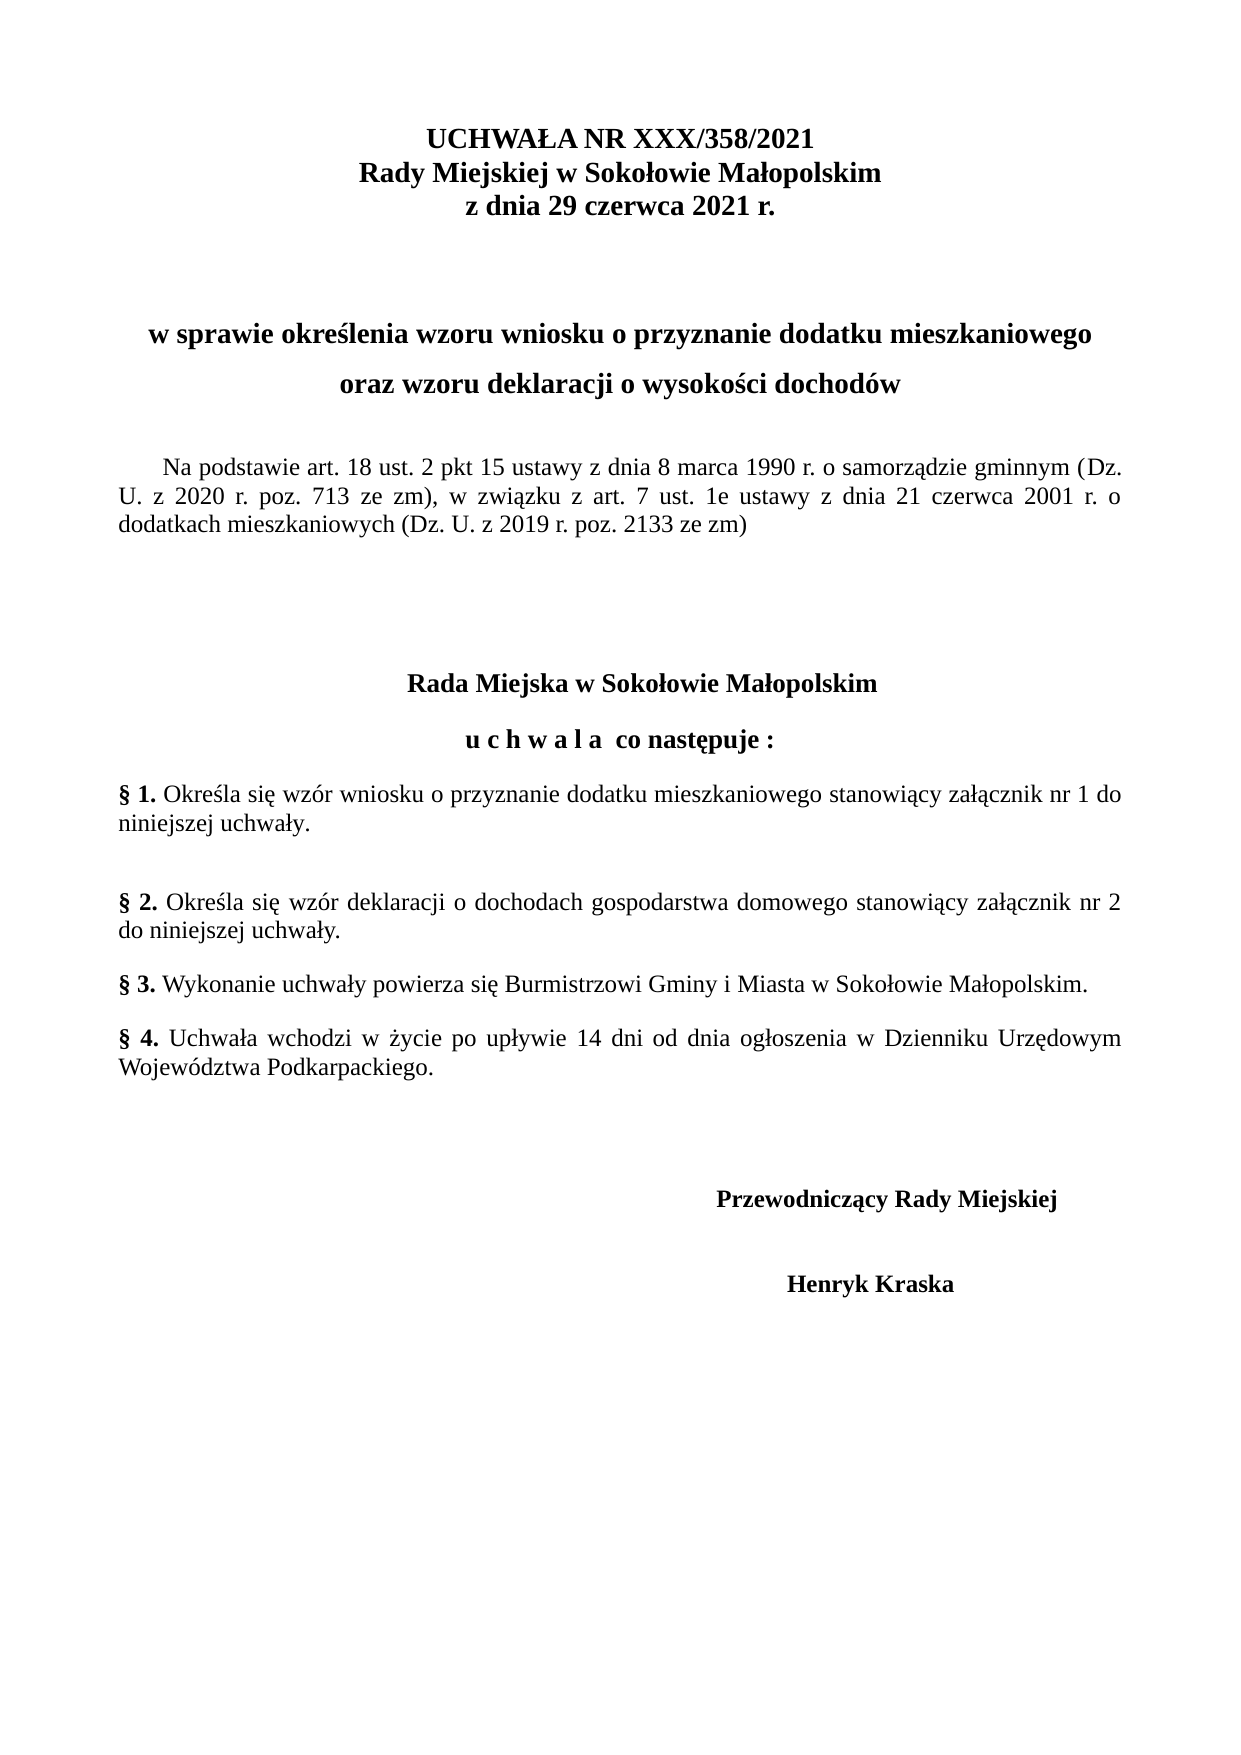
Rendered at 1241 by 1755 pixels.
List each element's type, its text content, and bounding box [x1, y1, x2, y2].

text Rady Miejskiej w Sokołowie Małopolskim [118, 155, 1122, 188]
text u c h w a l a co następuje : [118, 723, 1122, 754]
text w sprawie określenia wzoru wniosku o przyznanie dodatku mieszkaniowego oraz wzoru deklaracji o wysokości dochodów [118, 316, 1122, 400]
text Henryk Kraska [743, 1269, 1122, 1298]
text Przewodniczący Rady Miejskiej [118, 1184, 1058, 1213]
text § 2. Określa się wzór deklaracji o dochodach gospodarstwa domowego stanowiący załącznik nr 2 do niniejszej uchwały. [118, 887, 1122, 944]
text z dnia 29 czerwca 2021 r. [118, 188, 1122, 222]
text § 3. Wykonanie uchwały powierza się Burmistrzowi Gminy i Miasta w Sokołowie Małopolskim. [118, 969, 1122, 998]
text § 1. Określa się wzór wniosku o przyznanie dodatku mieszkaniowego stanowiący załącznik nr 1 do niniejszej uchwały. [118, 779, 1122, 837]
text UCHWAŁA NR XXX/358/2021 [118, 121, 1122, 155]
text § 4. Uchwała wchodzi w życie po upływie 14 dni od dnia ogłoszenia w Dzienniku Urzędowym Województwa Podkarpackiego. [118, 1023, 1122, 1081]
text Na podstawie art. 18 ust. 2 pkt 15 ustawy z dnia 8 marca 1990 r. o samorządzie gminnym (Dz. U. z 2020 r. poz. 713 ze zm), w związku z art. 7 ust. 1e ustawy z dnia 21 czerwca 2001 r. o dodatkach mieszkaniowych (Dz. U. z 2019 r. poz. 2133 ze zm) [118, 452, 1122, 538]
text Rada Miejska w Sokołowie Małopolskim [118, 667, 1122, 698]
